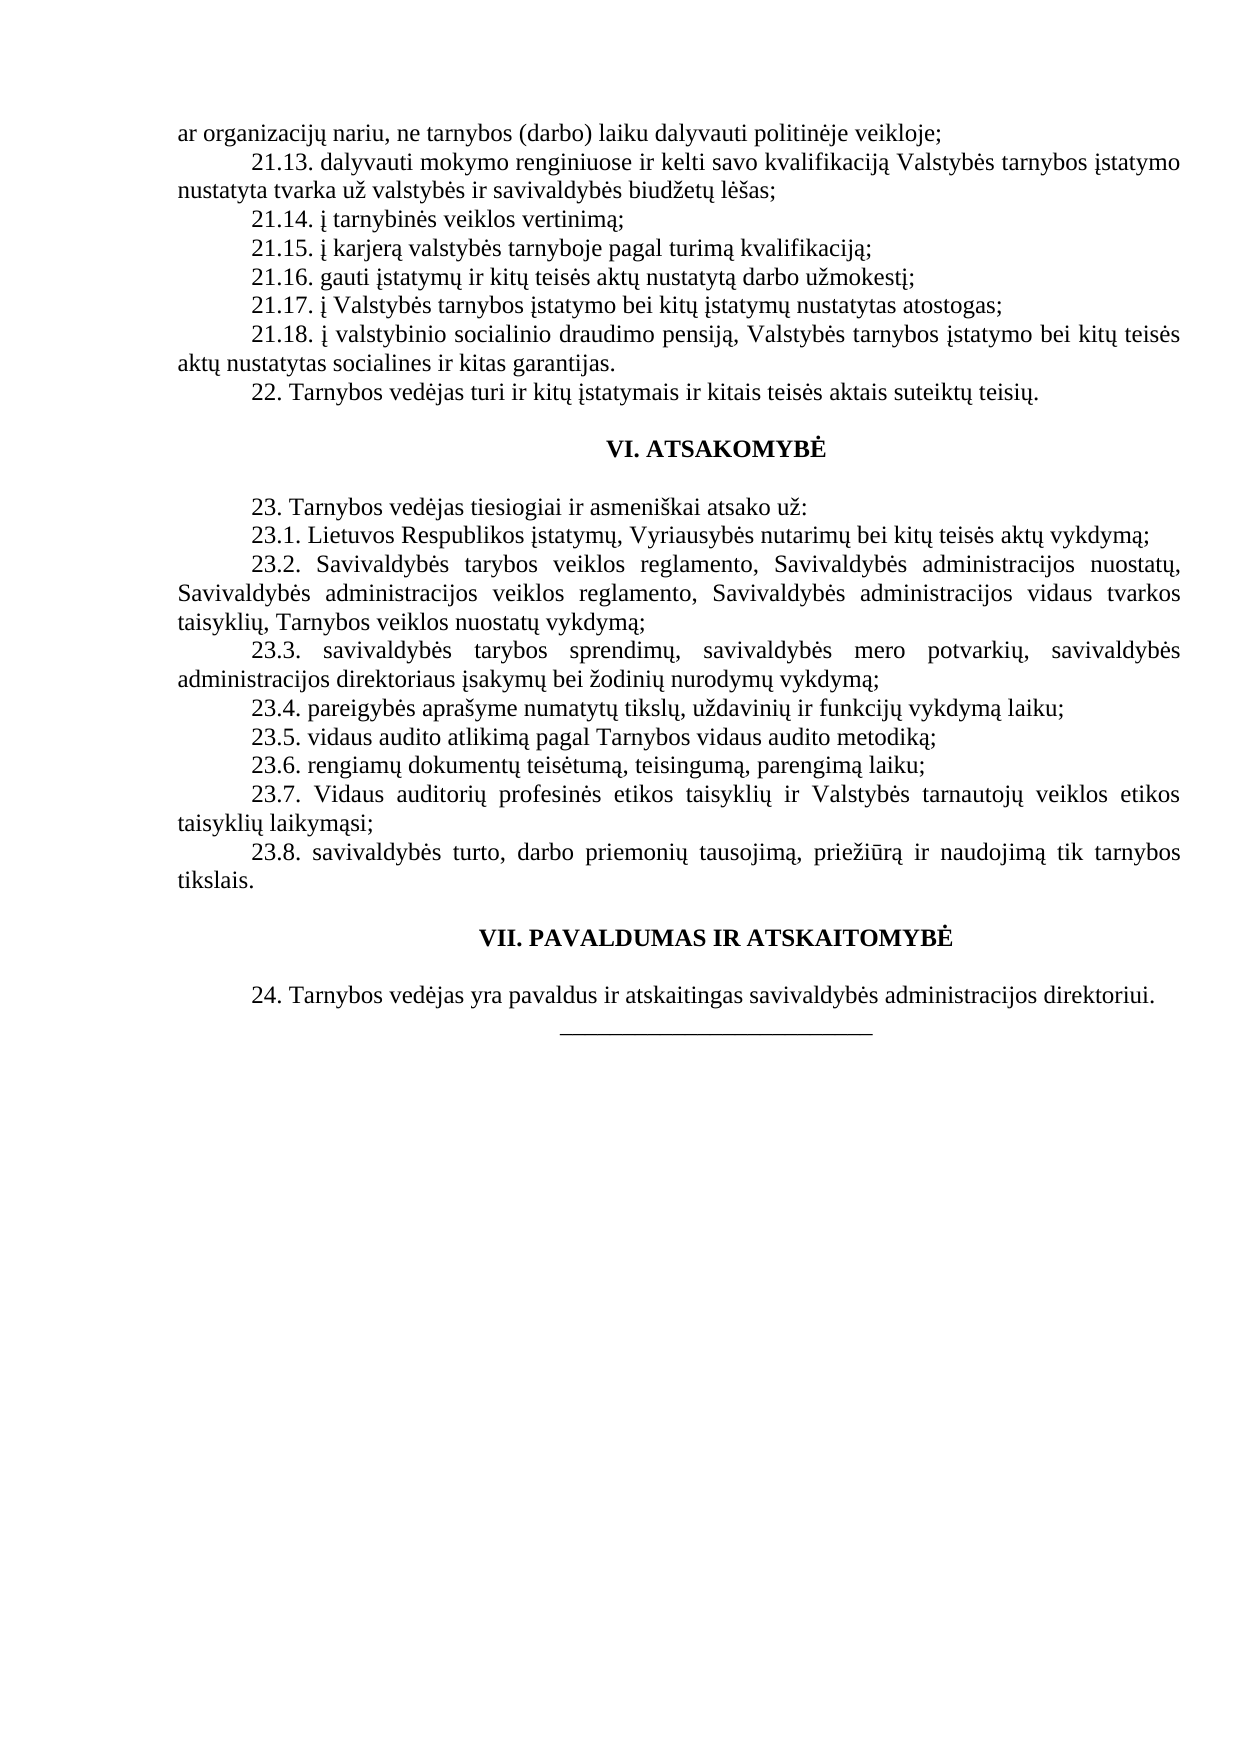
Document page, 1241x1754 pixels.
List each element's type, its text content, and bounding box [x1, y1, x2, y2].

text 23.2. Savivaldybės tarybos veiklos reglamento, Savivaldybės administracijos nuostatų, Savivaldybės administracijos veiklos reglamento, Savivaldybės administracijos vidaus tvarkos taisyklių, Tarnybos veiklos nuostatų vykdymą; [177, 549, 1181, 636]
text 23.1. Lietuvos Respublikos įstatymų, Vyriausybės nutarimų bei kitų teisės aktų vykdymą; [177, 521, 1181, 549]
text 24. Tarnybos vedėjas yra pavaldus ir atskaitingas savivaldybės administracijos direktoriui. [177, 981, 1181, 1009]
text 23.8. savivaldybės turto, darbo priemonių tausojimą, priežiūrą ir naudojimą tik tarnybos tikslais. [177, 837, 1181, 894]
text 23.3. savivaldybės tarybos sprendimų, savivaldybės mero potvarkių, savivaldybės administracijos direktoriaus įsakymų bei žodinių nurodymų vykdymą; [177, 636, 1181, 693]
text 23.5. vidaus audito atlikimą pagal Tarnybos vidaus audito metodiką; [177, 722, 1181, 751]
text 22. Tarnybos vedėjas turi ir kitų įstatymais ir kitais teisės aktais suteiktų teisių. [177, 377, 1181, 406]
text ar organizacijų nariu, ne tarnybos (darbo) laiku dalyvauti politinėje veikloje; [177, 118, 1181, 147]
text 21.14. į tarnybinės veiklos vertinimą; [177, 204, 1181, 233]
text 23.6. rengiamų dokumentų teisėtumą, teisingumą, parengimą laiku; [177, 751, 1181, 779]
text VII. PAVALDUMAS IR ATSKAITOMYBĖ [177, 923, 1181, 952]
text 21.15. į karjerą valstybės tarnyboje pagal turimą kvalifikaciją; [177, 233, 1181, 262]
text 21.18. į valstybinio socialinio draudimo pensiją, Valstybės tarnybos įstatymo bei kitų teisės aktų nustatytas socialines ir kitas garantijas. [177, 319, 1181, 377]
text 21.13. dalyvauti mokymo renginiuose ir kelti savo kvalifikaciją Valstybės tarnybos įstatymo nustatyta tvarka už valstybės ir savivaldybės biudžetų lėšas; [177, 147, 1181, 204]
text _________________________ [177, 1009, 1181, 1038]
text 23.7. Vidaus auditorių profesinės etikos taisyklių ir Valstybės tarnautojų veiklos etikos taisyklių laikymąsi; [177, 779, 1181, 837]
text 23.4. pareigybės aprašyme numatytų tikslų, uždavinių ir funkcijų vykdymą laiku; [177, 693, 1181, 722]
text 21.17. į Valstybės tarnybos įstatymo bei kitų įstatymų nustatytas atostogas; [177, 291, 1181, 319]
text VI. ATSAKOMYBĖ [177, 434, 1181, 463]
text 21.16. gauti įstatymų ir kitų teisės aktų nustatytą darbo užmokestį; [177, 262, 1181, 291]
text 23. Tarnybos vedėjas tiesiogiai ir asmeniškai atsako už: [177, 492, 1181, 521]
